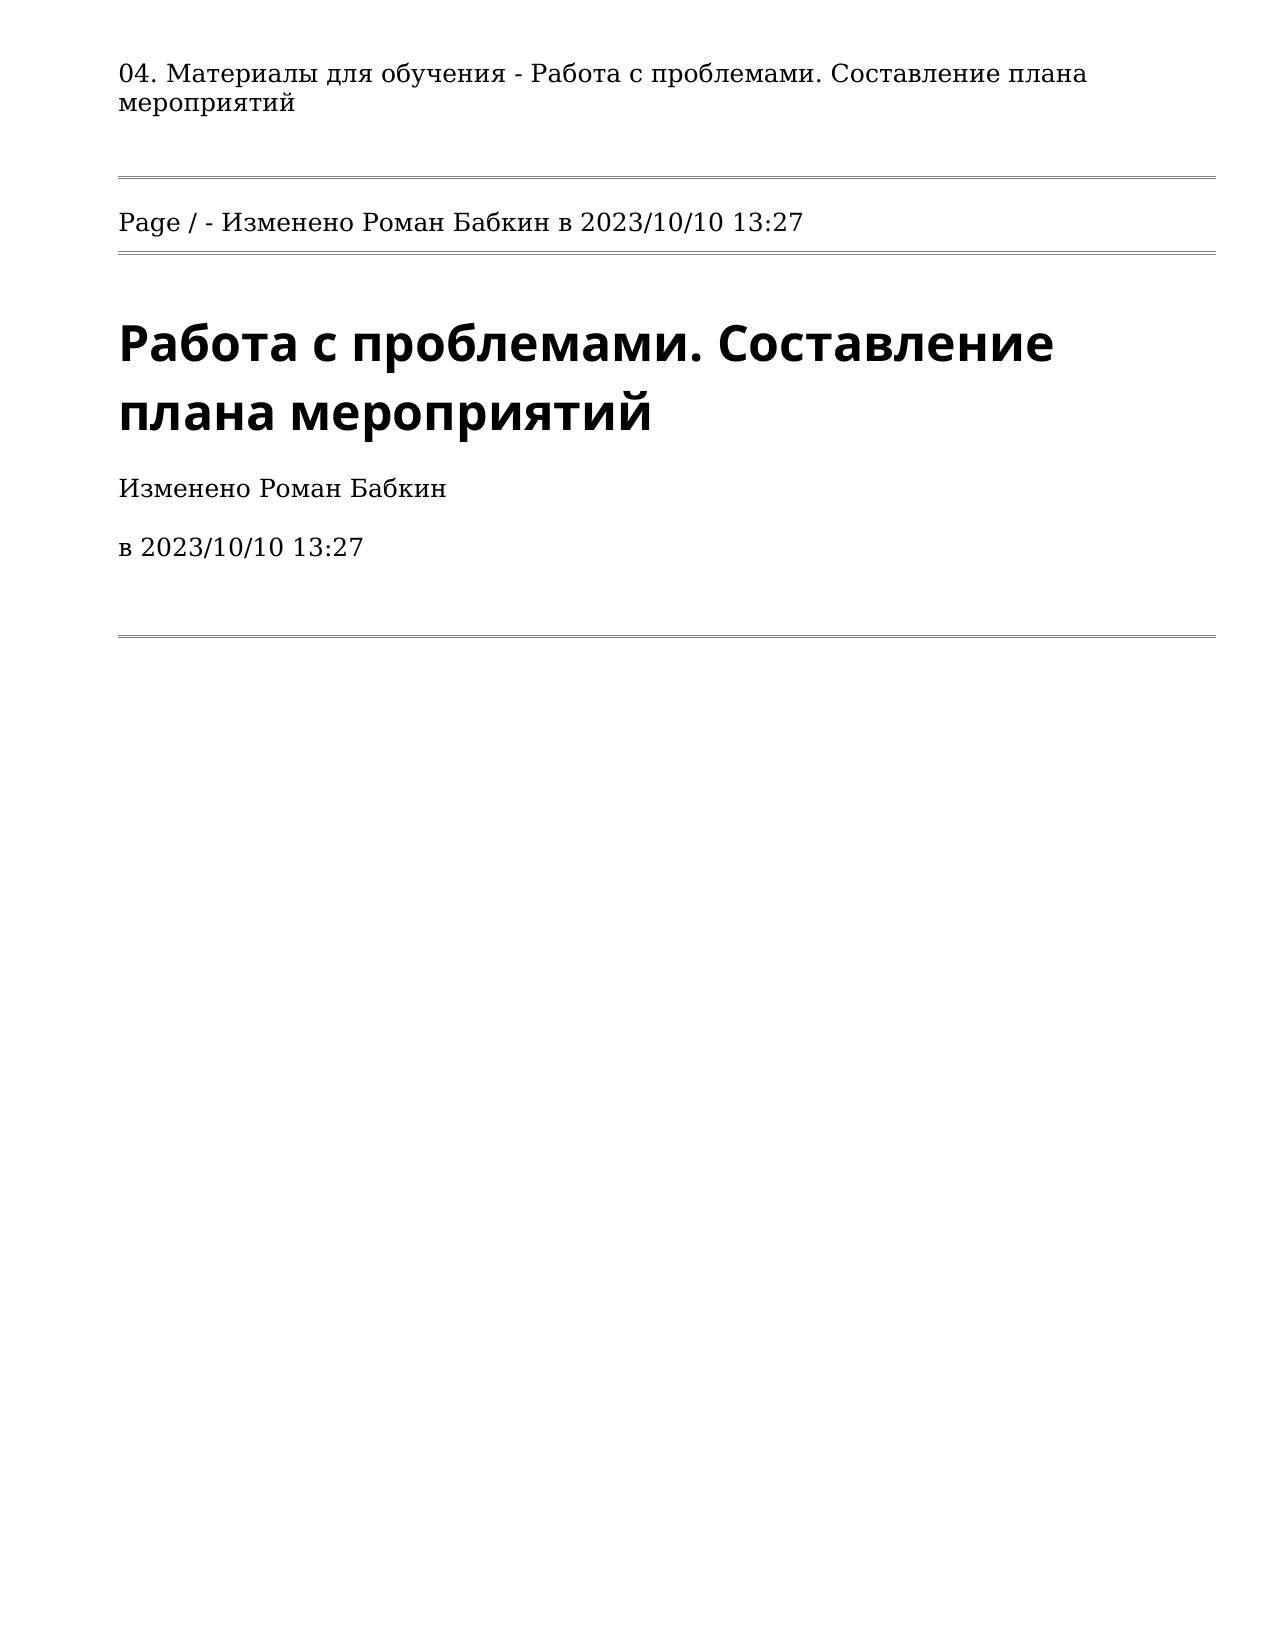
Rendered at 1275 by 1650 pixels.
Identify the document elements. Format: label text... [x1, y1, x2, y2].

subtitle Работа с проблемами. Составление плана мероприятий [118, 308, 1216, 444]
text 04. Материалы для обучения - Работа с проблемами. Составление плана мероприятий [118, 59, 1216, 117]
text Page / - Изменено Роман Бабкин в 2023/10/10 13:27 [118, 208, 1216, 237]
text в 2023/10/10 13:27 [118, 533, 1216, 562]
text Изменено Роман Бабкин [118, 474, 1216, 503]
